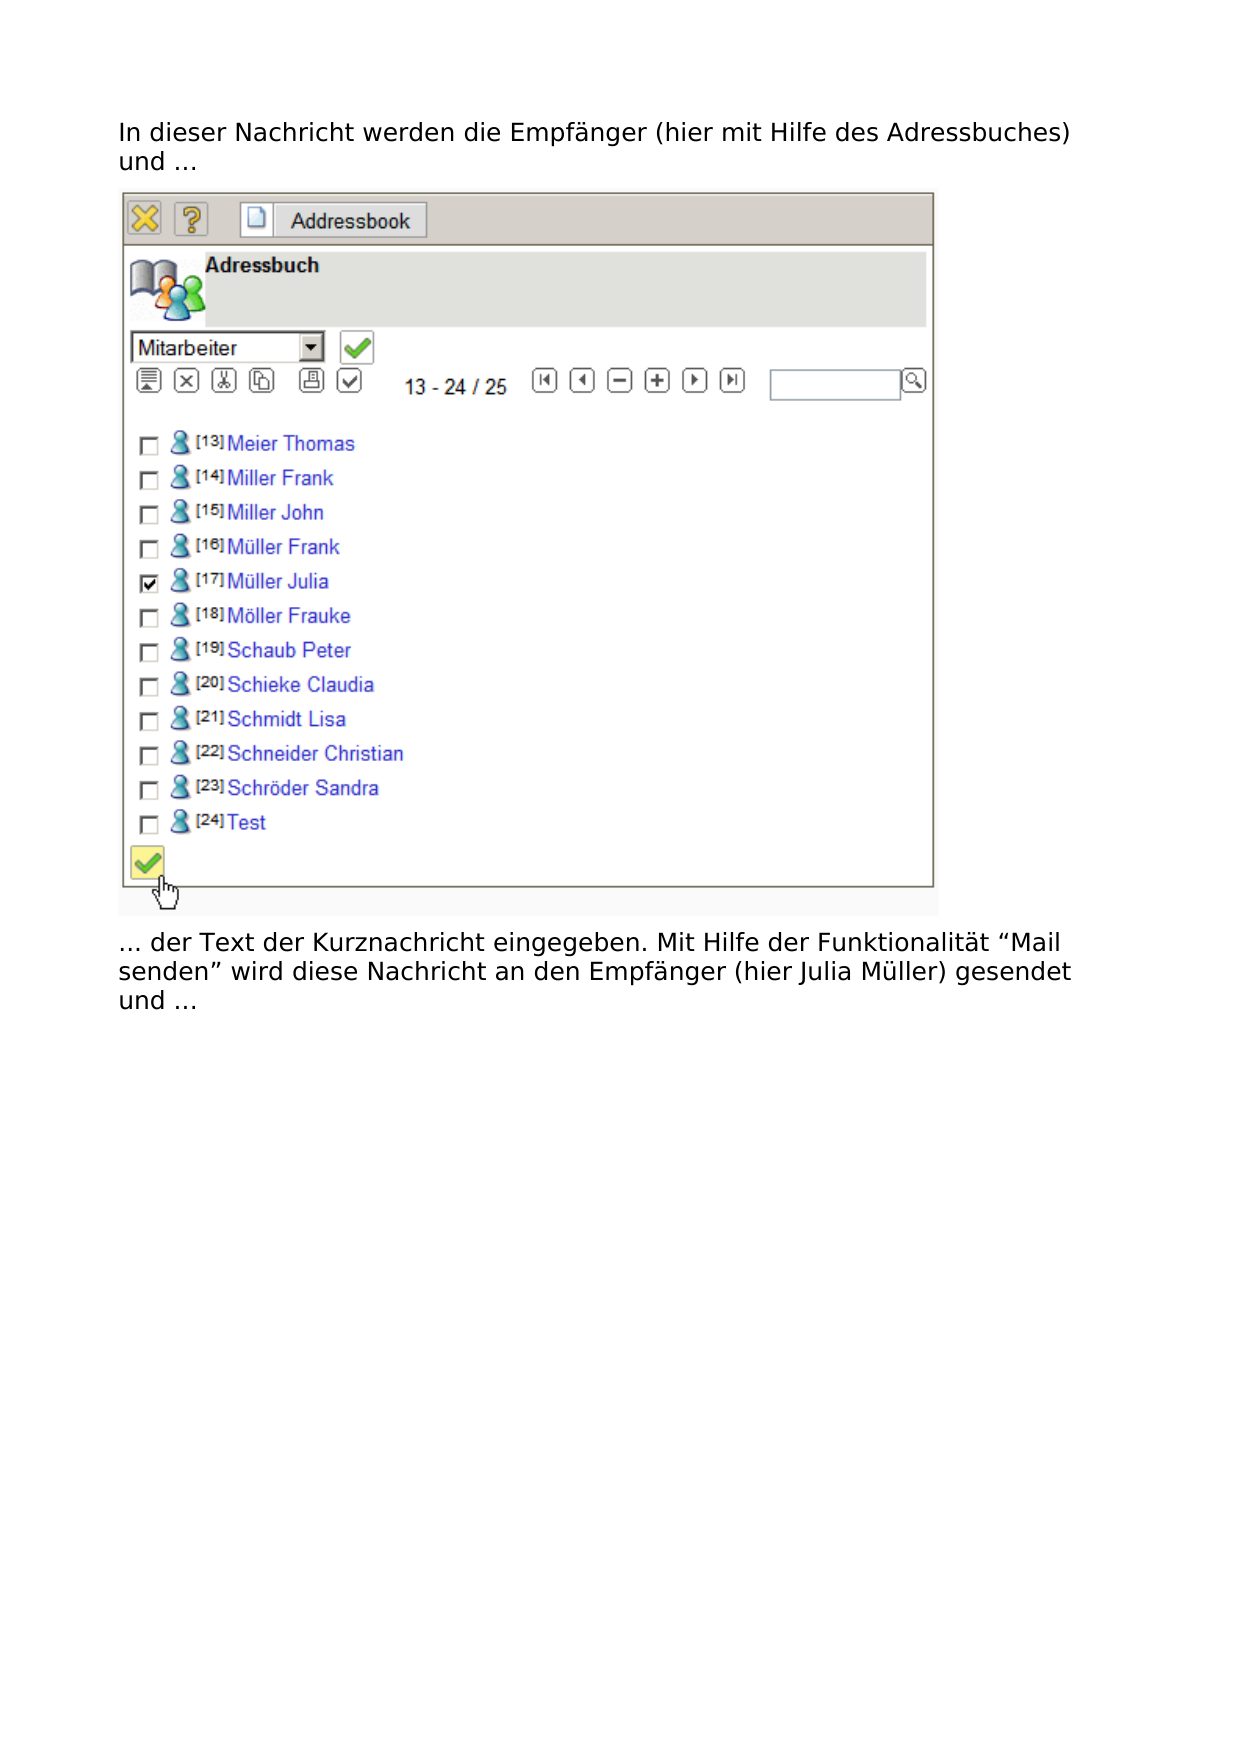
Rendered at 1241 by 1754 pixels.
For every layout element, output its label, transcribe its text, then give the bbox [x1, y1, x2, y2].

text In dieser Nachricht werden die Empfänger (hier mit Hilfe des Adressbuches) und ... [118, 118, 1122, 176]
picture [118, 188, 939, 916]
text ... der Text der Kurznachricht eingegeben. Mit Hilfe der Funktionalität “Mail senden” wird diese Nachricht an den Empfänger (hier Julia Müller) gesendet und ... [118, 928, 1122, 1016]
